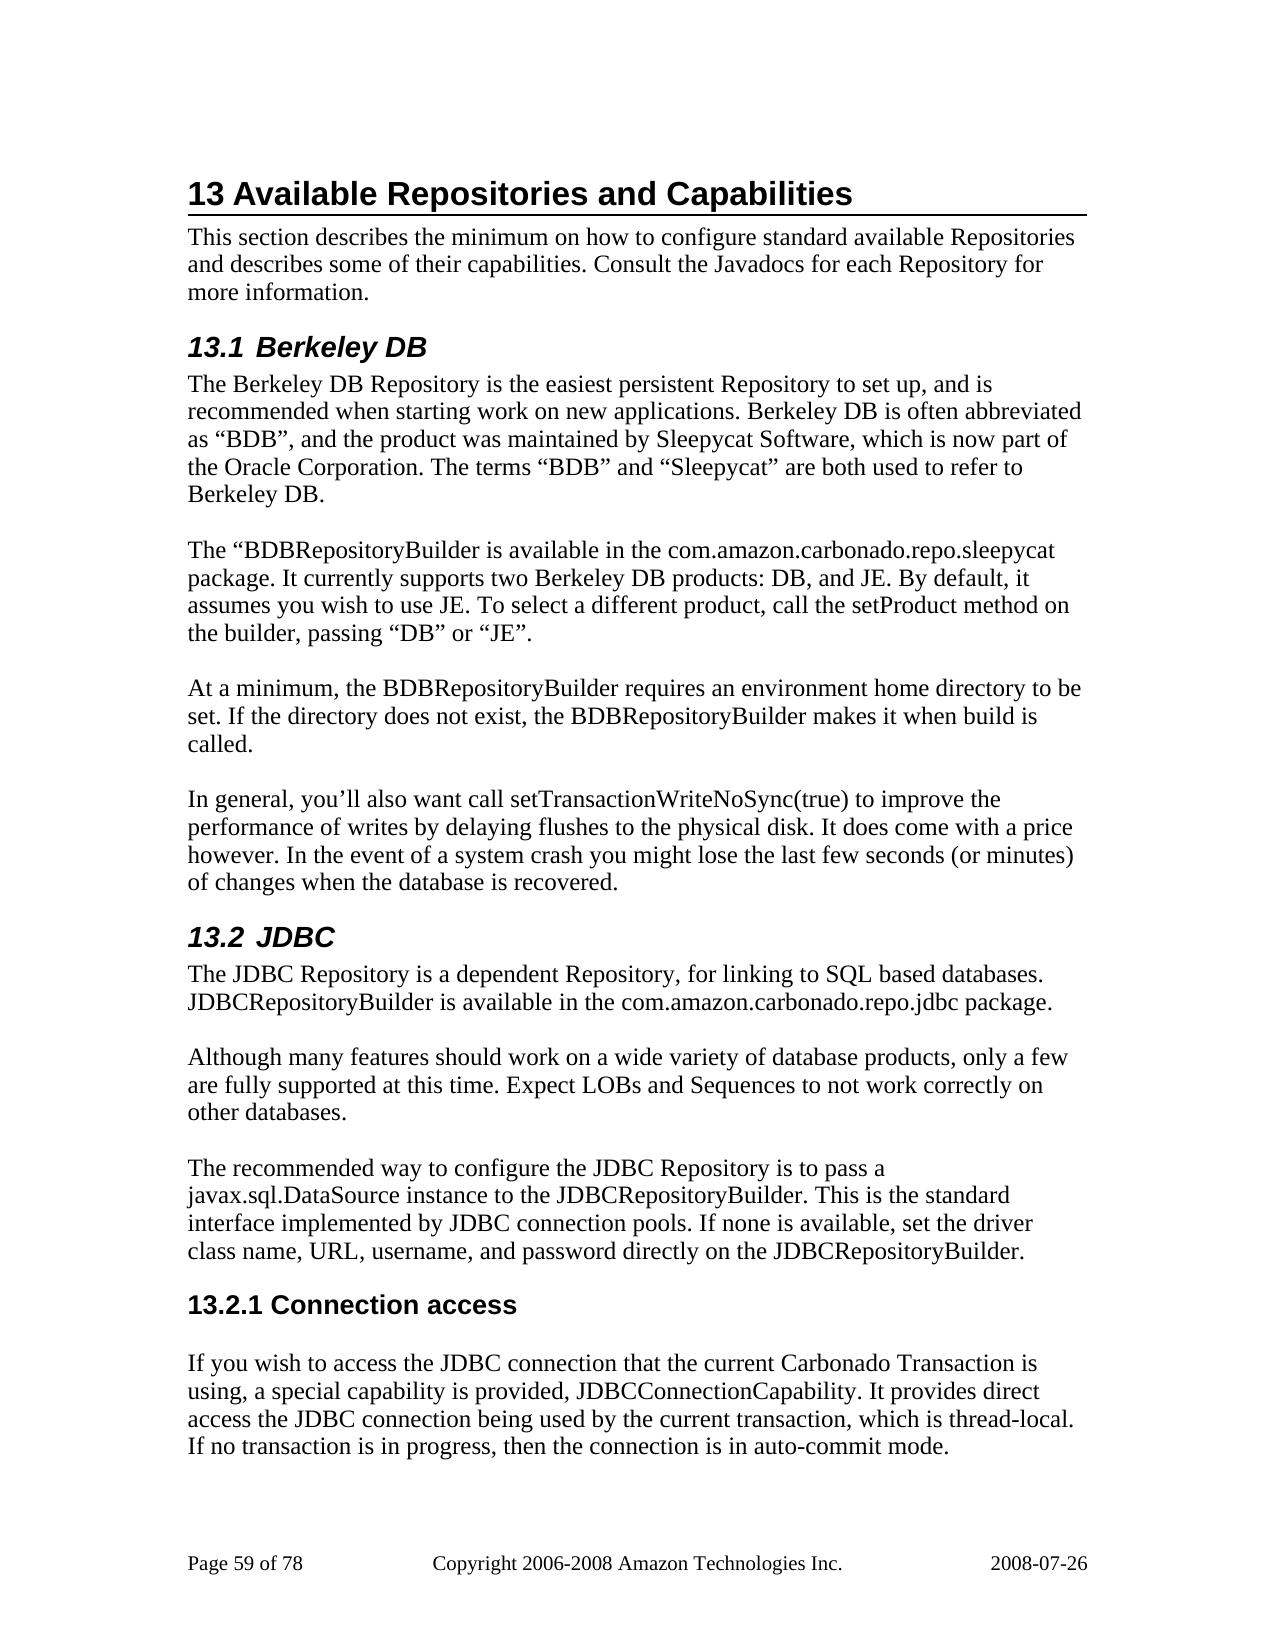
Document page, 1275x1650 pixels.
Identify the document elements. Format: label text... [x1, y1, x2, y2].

text At a minimum, the BDBRepositoryBuilder requires an environment home directory to be set. If the directory does not exist, the BDBRepositoryBuilder makes it when build is called. [187, 674, 1087, 758]
text The JDBC Repository is a dependent Repository, for linking to SQL based databases. JDBCRepositoryBuilder is available in the com.amazon.carbonado.repo.jdbc package. [187, 960, 1087, 1015]
subtitle JDBC [187, 921, 1087, 954]
text If you wish to access the JDBC connection that the current Carbonado Transaction is using, a special capability is provided, JDBCConnectionCapability. It provides direct access the JDBC connection being used by the current transaction, which is thread-local. If no transaction is in progress, then the connection is in auto-commit mode. [187, 1349, 1087, 1460]
text This section describes the minimum on how to configure standard available Repositories and describes some of their capabilities. Consult the Javadocs for each Repository for more information. [187, 223, 1087, 306]
subtitle Connection access [187, 1290, 1087, 1320]
subtitle Berkeley DB [187, 331, 1087, 363]
text The recommended way to configure the JDBC Repository is to pass a javax.sql.DataSource instance to the JDBCRepositoryBuilder. This is the standard interface implemented by JDBC connection pools. If none is available, set the driver class name, URL, username, and password directly on the JDBCRepositoryBuilder. [187, 1154, 1087, 1265]
text The “BDBRepositoryBuilder is available in the com.amazon.carbonado.repo.sleepycat package. It currently supports two Berkeley DB products: DB, and JE. By default, it assumes you wish to use JE. To select a different product, call the setProduct method on the builder, passing “DB” or “JE”. [187, 536, 1087, 647]
text In general, you’ll also want call setTransactionWriteNoSync(true) to improve the performance of writes by delaying flushes to the physical disk. It does come with a price however. In the event of a system crash you might lose the last few seconds (or minutes) of changes when the database is recovered. [187, 785, 1087, 896]
subtitle Available Repositories and Capabilities [187, 175, 1087, 216]
text The Berkeley DB Repository is the easiest persistent Repository to set up, and is recommended when starting work on new applications. Berkeley DB is often abbreviated as “BDB”, and the product was maintained by Sleepycat Software, which is now part of the Oracle Corporation. The terms “BDB” and “Sleepycat” are both used to refer to Berkeley DB. [187, 370, 1087, 508]
text Although many features should work on a wide variety of database products, only a few are fully supported at this time. Expect LOBs and Sequences to not work correctly on other databases. [187, 1043, 1087, 1126]
